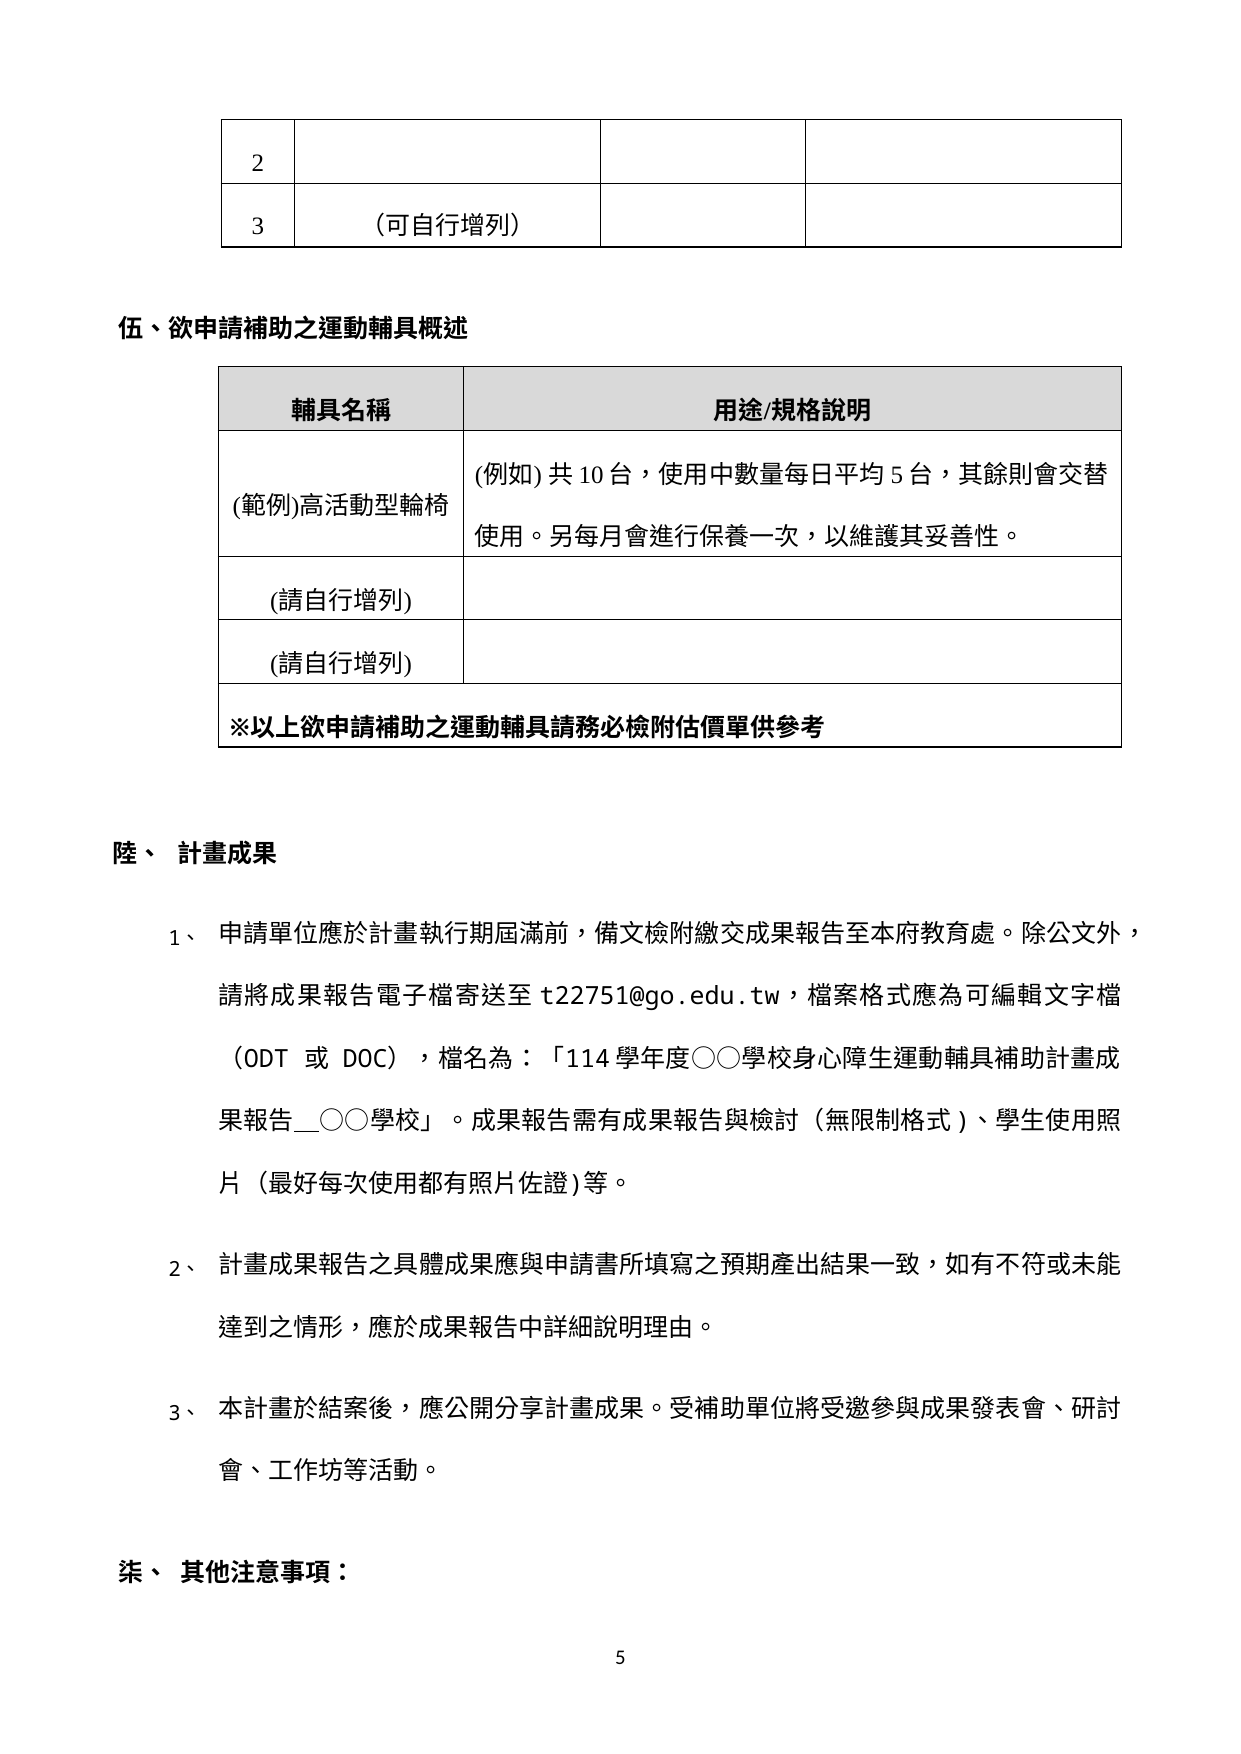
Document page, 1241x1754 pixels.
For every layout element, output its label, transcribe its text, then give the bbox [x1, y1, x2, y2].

list 欲申請補助之運動輔具概述 [118, 285, 1122, 347]
table_cell (請自行增列) [219, 620, 463, 683]
table_cell [806, 184, 1121, 246]
table_cell [464, 557, 1121, 619]
list 其他注意事項： [118, 1529, 1122, 1591]
list 申請單位應於計畫執行期屆滿前，備文檢附繳交成果報告至本府教育處。除公文外，請將成果報告電子檔寄送至t22751@go.edu.tw，檔案格式應為可編輯文字檔（ODT 或 DOC），檔名為：「114學年度○○學校身心障生運動輔具補助計畫成果報告＿○○學校」。成果報告需有成果報告與檢討（無限制格式)、學生使用照片（最好每次使用都有照片佐證)等。 [168, 891, 1122, 1204]
table_cell (請自行增列) [219, 557, 463, 619]
table_cell [806, 120, 1121, 183]
list 計畫成果報告之具體成果應與申請書所填寫之預期產出結果一致，如有不符或未能達到之情形，應於成果報告中詳細說明理由。 [168, 1222, 1122, 1347]
table_cell [601, 184, 805, 246]
list 計畫成果 [112, 810, 1122, 872]
table_cell ※以上欲申請補助之運動輔具請務必檢附估價單供參考 [219, 684, 1121, 746]
table_cell [464, 620, 1121, 683]
table_cell (例如) 共10台，使用中數量每日平均5台，其餘則會交替使用。另每月會進行保養一次，以維護其妥善性。 [464, 431, 1121, 556]
list 本計畫於結案後，應公開分享計畫成果。受補助單位將受邀參與成果發表會、研討會、工作坊等活動。 [168, 1366, 1122, 1491]
table_cell (範例)高活動型輪椅 [219, 431, 463, 556]
table_cell （可自行增列） [295, 184, 600, 246]
table_cell [601, 120, 805, 183]
table_header 用途/規格說明 [464, 367, 1121, 430]
table_header 輔具名稱 [219, 367, 463, 430]
table_cell 2 [222, 120, 294, 183]
table_cell 3 [222, 184, 294, 246]
table_cell [295, 120, 600, 183]
